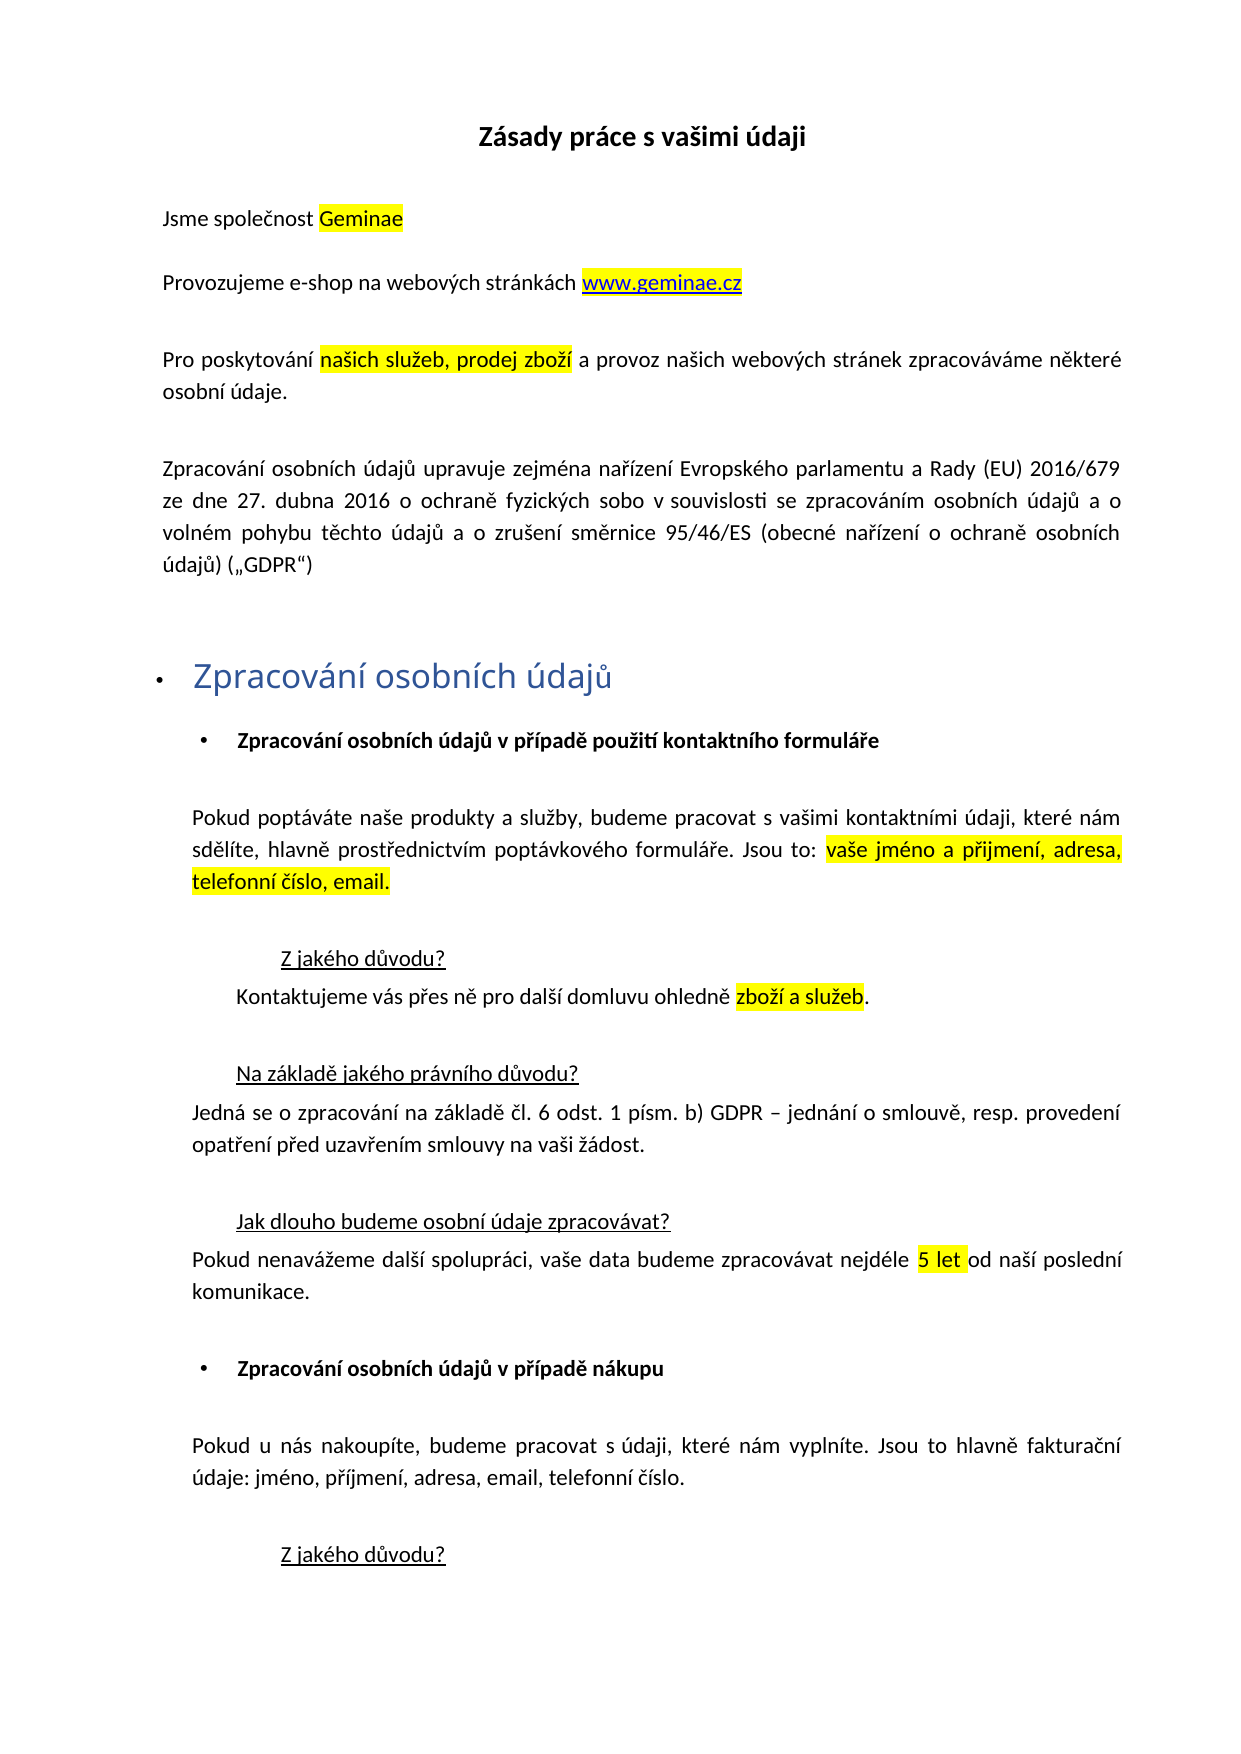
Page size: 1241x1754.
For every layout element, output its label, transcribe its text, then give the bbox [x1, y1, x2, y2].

text Pokud nenavážeme další spolupráci, vaše data budeme zpracovávat nejdéle 5 let od naší poslední komunikace. [192, 1245, 1122, 1306]
text Kontaktujeme vás přes ně pro další domluvu ohledně zboží a služeb. [118, 982, 1122, 1011]
text Na základě jakého právního důvodu? [118, 1059, 1122, 1087]
list Zpracování osobních údajů v případě použití kontaktního formuláře [200, 726, 1122, 754]
list Zpracování osobních údajů [156, 652, 1122, 698]
text Jak dlouho budeme osobní údaje zpracovávat? [118, 1207, 1122, 1235]
text Jsme společnost Geminae [162, 204, 1123, 232]
text Pokud u nás nakoupíte, budeme pracovat s údaji, které nám vyplníte. Jsou to hlavně fakturační údaje: jméno, příjmení, adresa, email, telefonní číslo. [192, 1431, 1122, 1491]
list Zpracování osobních údajů v případě nákupu [200, 1354, 1122, 1382]
text Jedná se o zpracování na základě čl. 6 odst. 1 písm. b) GDPR – jednání o smlouvě, resp. provedení opatření před uzavřením smlouvy na vaši žádost. [192, 1098, 1122, 1158]
text Z jakého důvodu? [162, 1540, 1122, 1568]
text Provozujeme e-shop na webových stránkách www.geminae.cz [162, 268, 1122, 296]
text Zpracování osobních údajů upravuje zejména nařízení Evropského parlamentu a Rady (EU) 2016/679 ze dne 27. dubna 2016 o ochraně fyzických sobo v souvislosti se zpracováním osobních údajů a o volném pohybu těchto údajů a o zrušení směrnice 95/46/ES (obecné nařízení o ochraně osobních údajů) („GDPR“) [162, 454, 1122, 579]
text Zásady práce s vašimi údaji [162, 118, 1122, 154]
text Pokud poptáváte naše produkty a služby, budeme pracovat s vašimi kontaktními údaji, které nám sdělíte, hlavně prostřednictvím poptávkového formuláře. Jsou to: vaše jméno a přijmení, adresa, telefonní číslo, email. [192, 803, 1122, 895]
text Pro poskytování našich služeb, prodej zboží a provoz našich webových stránek zpracováváme některé osobní údaje. [162, 345, 1122, 405]
text Z jakého důvodu? [162, 944, 1122, 972]
